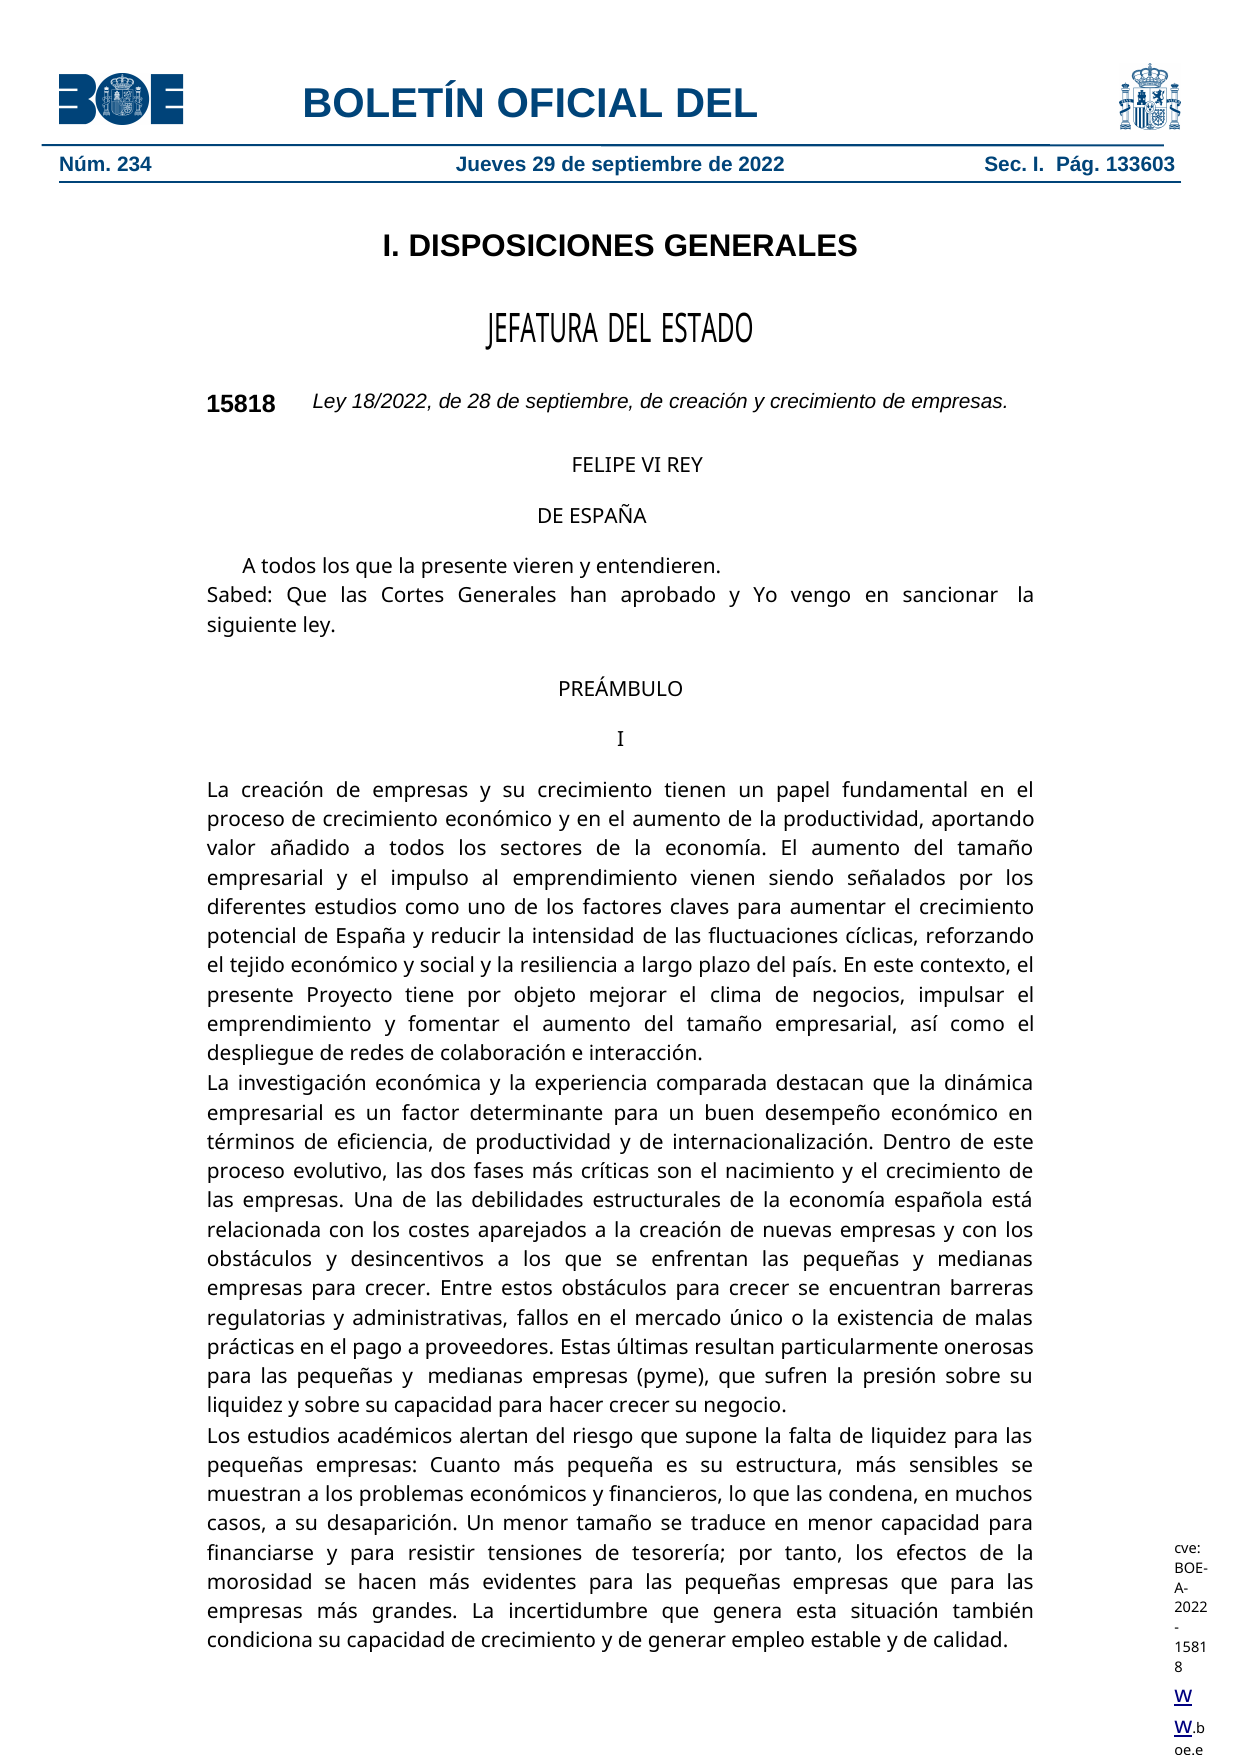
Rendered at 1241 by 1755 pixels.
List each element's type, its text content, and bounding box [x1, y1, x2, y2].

text Verificable en https://www.boe.es [1174, 1678, 1210, 1754]
text Sabed: Que las Cortes Generales han aprobado y Yo vengo en sancionar la siguiente ley. [207, 581, 1034, 638]
text La creación de empresas y su crecimiento tienen un papel fundamental en el proceso de crecimiento económico y en el aumento de la productividad, aportando valor añadido a todos los sectores de la economía. El aumento del tamaño empresarial y el impulso al emprendimiento vienen siendo señalados por los diferentes estudios como uno de los factores claves para aumentar el crecimiento potencial de España y reducir la intensidad de las fluctuaciones cíclicas, reforzando el tejido económico y social y la resiliencia a largo plazo del país. En este contexto, el presente Proyecto tiene por objeto mejorar el clima de negocios, impulsar el emprendimiento y fomentar el aumento del tamaño empresarial, así como el despliegue de redes de colaboración e interacción. [207, 775, 1034, 1067]
text La investigación económica y la experiencia comparada destacan que la dinámica empresarial es un factor determinante para un buen desempeño económico en términos de eficiencia, de productividad y de internacionalización. Dentro de este proceso evolutivo, las dos fases más críticas son el nacimiento y el crecimiento de las empresas. Una de las debilidades estructurales de la economía española está relacionada con los costes aparejados a la creación de nuevas empresas y con los obstáculos y desincentivos a los que se enfrentan las pequeñas y medianas empresas para crecer. Entre estos obstáculos para crecer se encuentran barreras regulatorias y administrativas, fallos en el mercado único o la existencia de malas prácticas en el pago a proveedores. Estas últimas resultan particularmente onerosas para las pequeñas y medianas empresas (pyme), que sufren la presión sobre su liquidez y sobre su capacidad para hacer crecer su negocio. [207, 1068, 1034, 1419]
text Los estudios académicos alertan del riesgo que supone la falta de liquidez para las pequeñas empresas: Cuanto más pequeña es su estructura, más sensibles se muestran a los problemas económicos y financieros, lo que las condena, en muchos casos, a su desaparición. Un menor tamaño se traduce en menor capacidad para financiarse y para resistir tensiones de tesorería; por tanto, los efectos de la morosidad se hacen más evidentes para las pequeñas empresas que para las empresas más grandes. La incertidumbre que genera esta situación también condiciona su capacidad de crecimiento y de generar empleo estable y de calidad. [207, 1421, 1034, 1654]
text 15818 Ley 18/2022, de 28 de septiembre, de creación y crecimiento de empresas. [42, 385, 1174, 418]
subtitle Núm. 234 Jueves 29 de septiembre de 2022 Sec. I. Pág. 133603 [59, 151, 1199, 175]
text cve: BOE-A-2022-15818 [1174, 1538, 1210, 1677]
text I. DISPOSICIONES GENERALES [382, 227, 1199, 263]
text FELIPE VI REY DE ESPAÑA [537, 450, 704, 529]
text PREÁMBULO I [554, 674, 686, 753]
text A todos los que la presente vieren y entendieren. [242, 551, 1199, 579]
text JEFATURA DEL ESTADO [42, 299, 1199, 354]
